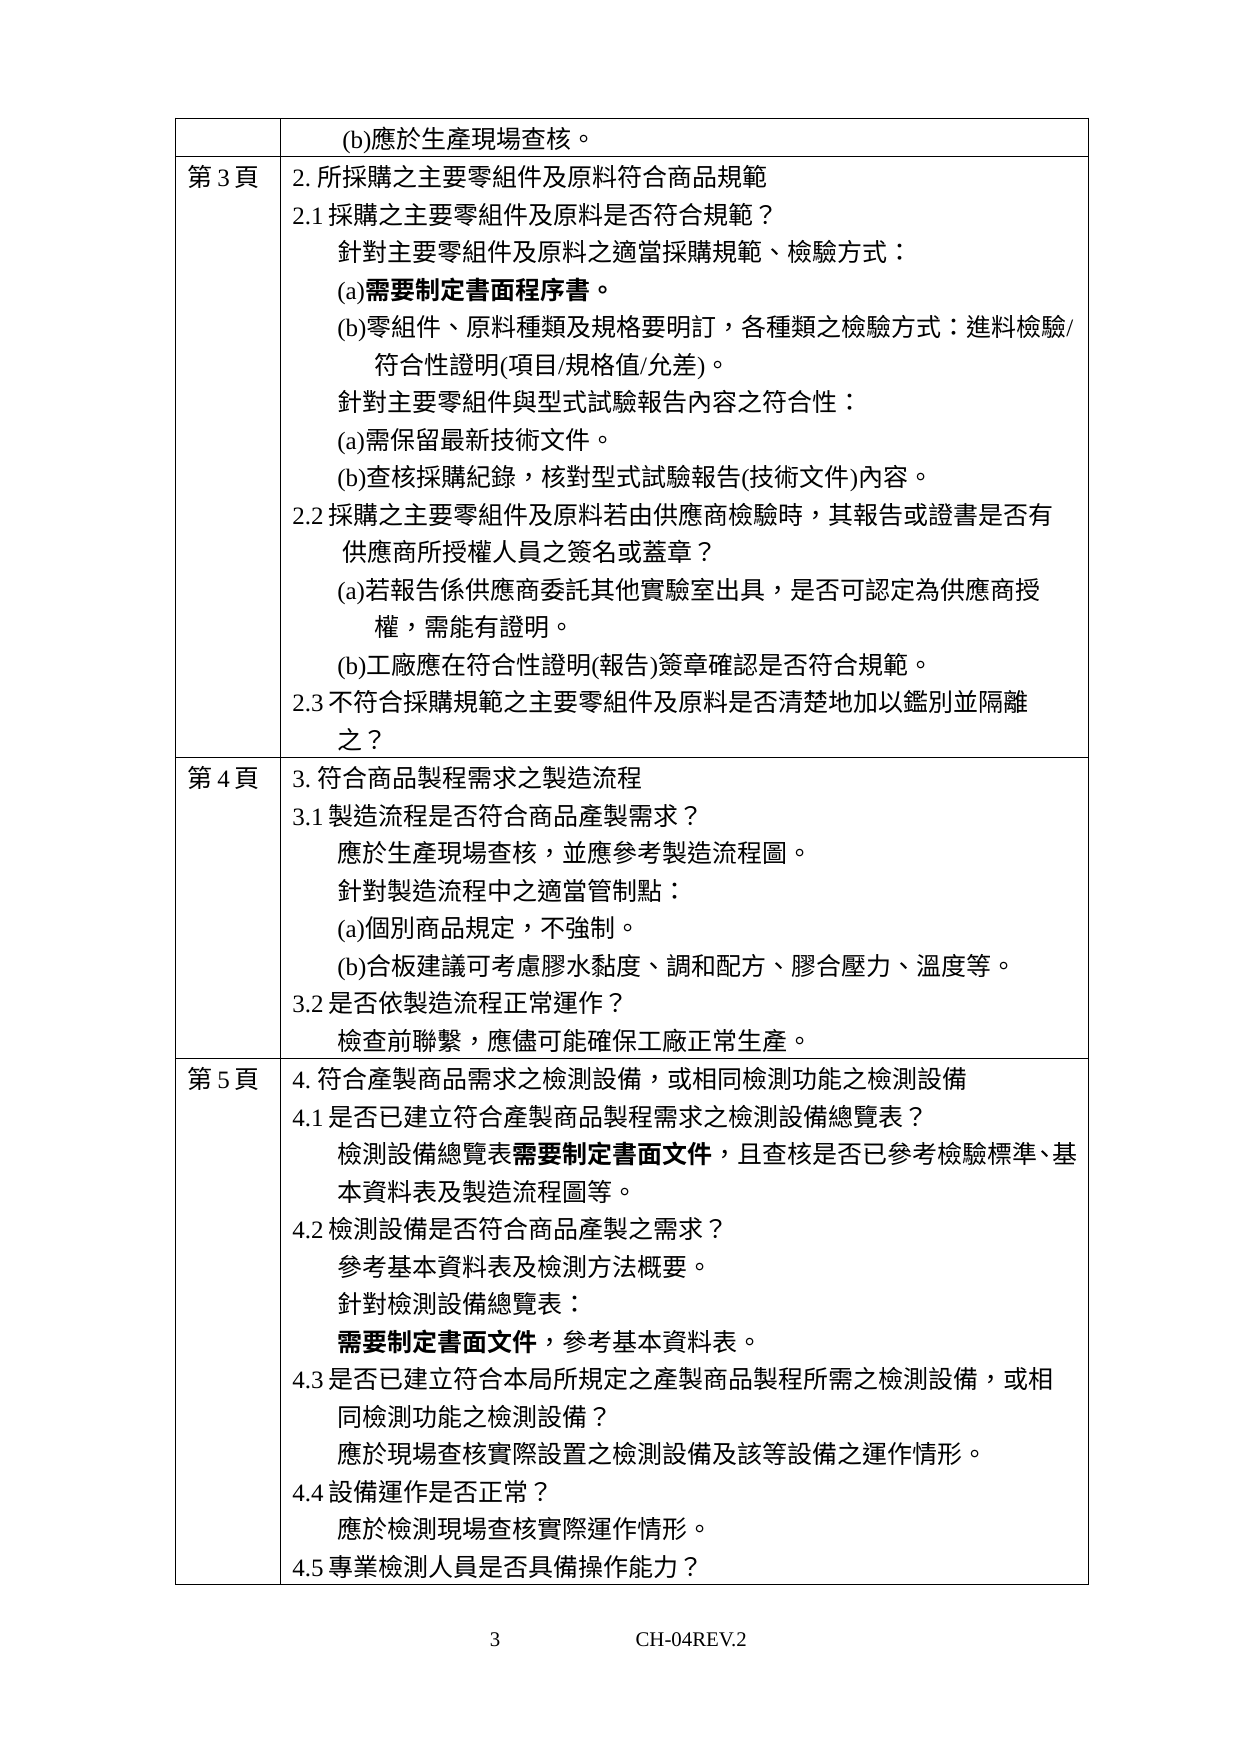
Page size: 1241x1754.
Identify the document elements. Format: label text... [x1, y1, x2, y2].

table_cell 第4頁 [176, 758, 280, 1058]
table_cell 第5頁 [176, 1059, 280, 1584]
table_cell 第3頁 [176, 157, 280, 757]
table_cell 4. 符合產製商品需求之檢測設備，或相同檢測功能之檢測設備 4.1是否已建立符合產製商品製程需求之檢測設備總覽表？ 檢測設備總覽表需要制定書面文件，且查核是否已參考檢驗標準、基本資料表及製造流程圖等。 4.2檢測設備是否符合商品產製之需求？ 參考基本資料表及檢測方法概要。 針對檢測設備總覽表： 需要制定書面文件，參考基本資料表。 4.3是否已建立符合本局所規定之產製商品製程所需之檢測設備，或相同檢測功能之檢測設備？ 應於現場查核實際設置之檢測設備及該等設備之運作情形。 4.4設備運作是否正常？ 應於檢測現場查核實際運作情形。 4.5專業檢測人員是否具備操作能力？ [281, 1059, 1088, 1584]
table_cell (b)應於生產現場查核。 [281, 119, 1088, 156]
table_cell 3. 符合商品製程需求之製造流程 3.1製造流程是否符合商品產製需求？ 應於生產現場查核，並應參考製造流程圖。 針對製造流程中之適當管制點： (a)個別商品規定，不強制。 (b)合板建議可考慮膠水黏度、調和配方、膠合壓力、溫度等。 3.2是否依製造流程正常運作？ 檢查前聯繫，應儘可能確保工廠正常生產。 [281, 758, 1088, 1058]
table_cell 所採購之主要零組件及原料符合商品規範 2.1採購之主要零組件及原料是否符合規範？ 針對主要零組件及原料之適當採購規範、檢驗方式： (a)需要制定書面程序書。 (b)零組件、原料種類及規格要明訂，各種類之檢驗方式：進料檢驗/符合性證明(項目/規格值/允差)。 針對主要零組件與型式試驗報告內容之符合性： (a)需保留最新技術文件。 (b)查核採購紀錄，核對型式試驗報告(技術文件)內容。 2.2採購之主要零組件及原料若由供應商檢驗時，其報告或證書是否有供應商所授權人員之簽名或蓋章？ (a)若報告係供應商委託其他實驗室出具，是否可認定為供應商授權，需能有證明。 (b)工廠應在符合性證明(報告)簽章確認是否符合規範。 2.3不符合採購規範之主要零組件及原料是否清楚地加以鑑別並隔離之？ [281, 157, 1088, 757]
table_cell [176, 119, 280, 156]
